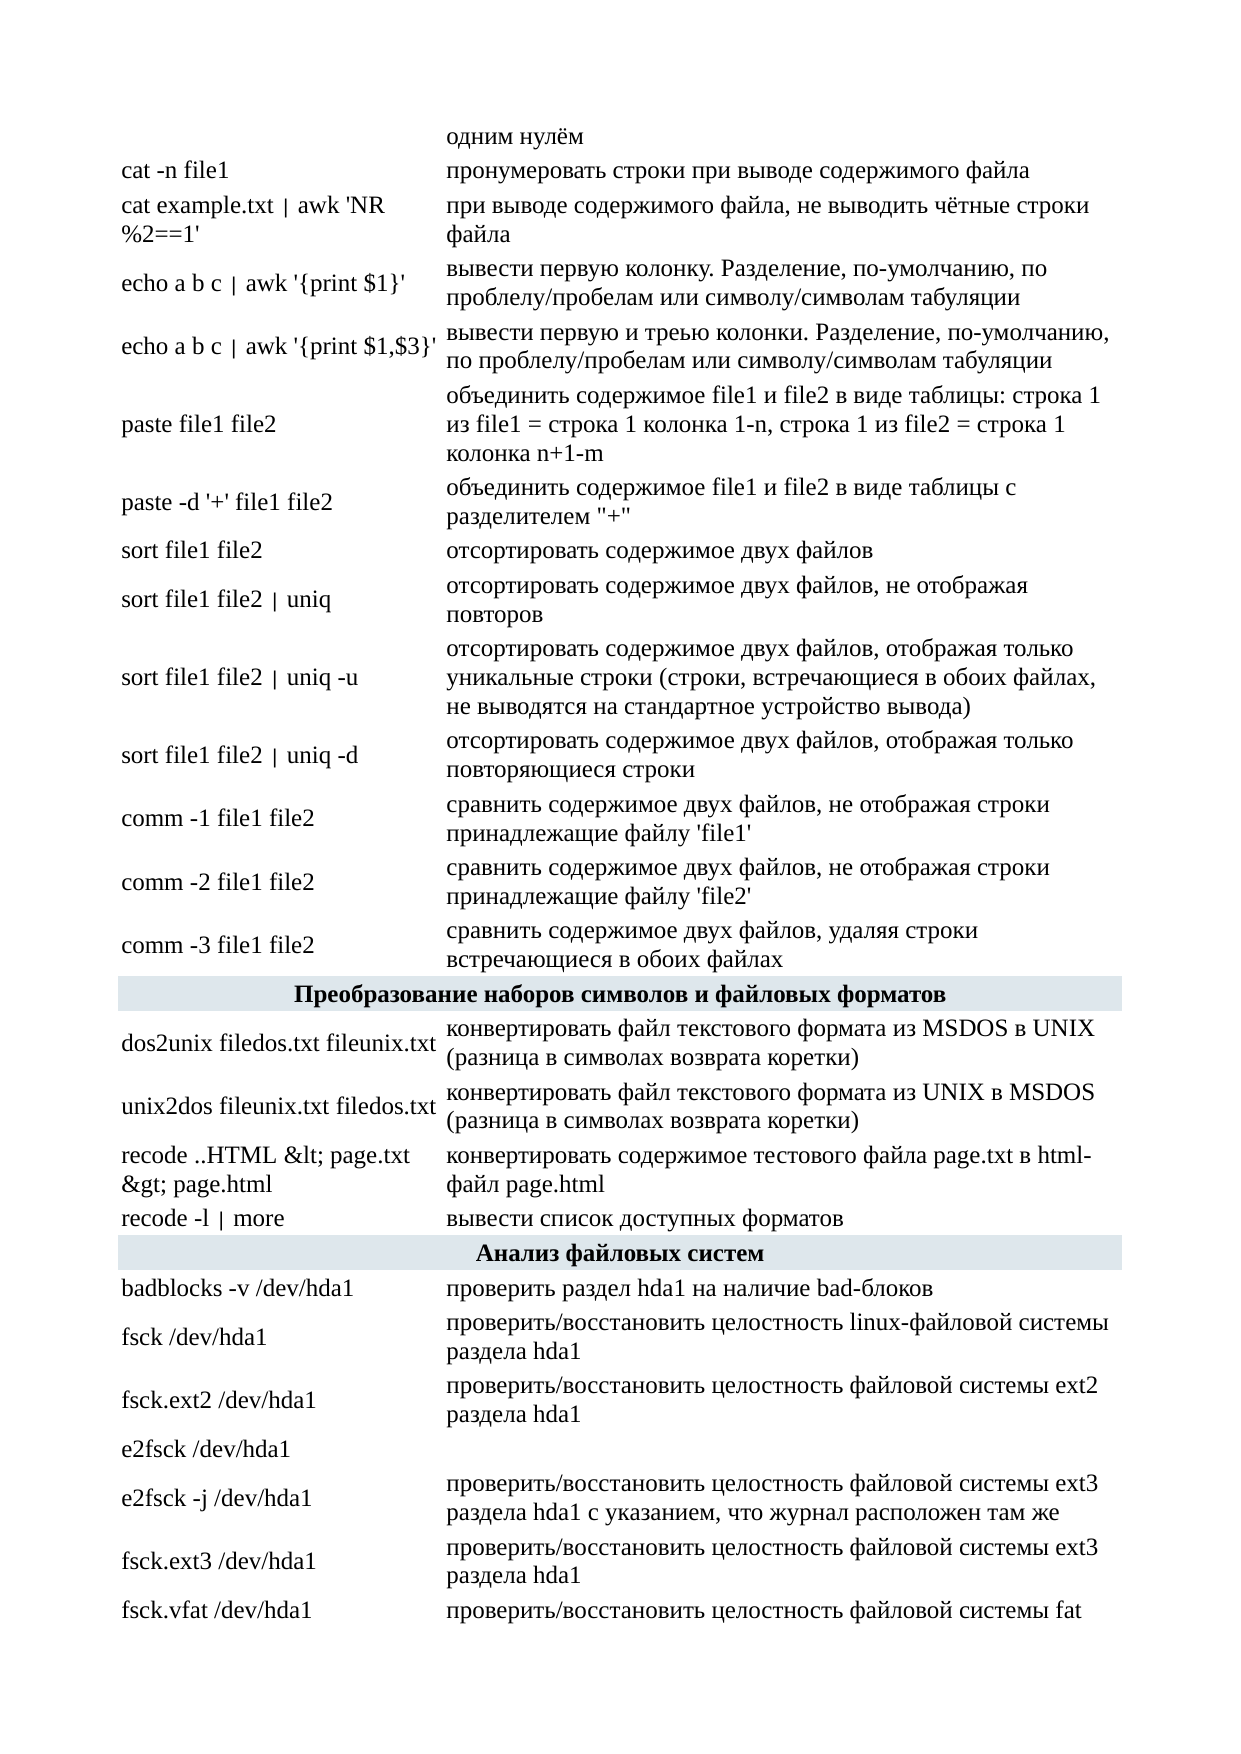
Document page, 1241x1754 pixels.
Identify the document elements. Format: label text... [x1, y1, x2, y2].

table_cell вывести список доступных форматов [443, 1201, 1122, 1235]
table_cell проверить/восстановить целостность файловой системы ext3 раздела hda1 [443, 1529, 1122, 1592]
table_cell отсортировать содержимое двух файлов, отображая только уникальные строки (строки, встречающиеся в обоих файлах, не выводятся на стандартное устройство вывода) [443, 631, 1122, 723]
table_cell cat -n file1 [118, 153, 443, 187]
table_cell отсортировать содержимое двух файлов, отображая только повторяющиеся строки [443, 723, 1122, 786]
table_cell badblocks -v /dev/hda1 [118, 1270, 443, 1304]
table_cell unix2dos fileunix.txt filedos.txt [118, 1074, 443, 1137]
table_cell paste file1 file2 [118, 377, 443, 469]
table_cell fsck.ext2 /dev/hda1 [118, 1368, 443, 1431]
table_cell Анализ файловых систем [118, 1235, 1122, 1270]
table_cell recode -l | more [118, 1201, 443, 1235]
table_cell e2fsck -j /dev/hda1 [118, 1466, 443, 1529]
table_cell сравнить содержимое двух файлов, не отображая строки принадлежащие файлу 'file1' [443, 786, 1122, 849]
table_cell сравнить содержимое двух файлов, удаляя строки встречающиеся в обоих файлах [443, 913, 1122, 976]
table_cell fsck.ext3 /dev/hda1 [118, 1529, 443, 1592]
table_cell sort file1 file2 | uniq -u [118, 631, 443, 723]
table_cell вывести первую и треью колонки. Разделение, по-умолчанию, по проблелу/пробелам или символу/символам табуляции [443, 314, 1122, 377]
table_cell объединить содержимое file1 и file2 в виде таблицы с разделителем "+" [443, 469, 1122, 533]
table_cell вывести первую колонку. Разделение, по-умолчанию, по проблелу/пробелам или символу/символам табуляции [443, 251, 1122, 314]
table_cell проверить/восстановить целостность файловой системы ext3 раздела hda1 с указанием, что журнал расположен там же [443, 1466, 1122, 1529]
table_cell [443, 1431, 1122, 1466]
table_cell sort file1 file2 | uniq [118, 567, 443, 631]
table_cell проверить/восстановить целостность файловой системы fat [443, 1592, 1122, 1627]
table_cell при выводе содержимого файла, не выводить чётные строки файла [443, 187, 1122, 251]
table_cell конвертировать файл текстового формата из UNIX в MSDOS (разница в символах возврата коретки) [443, 1074, 1122, 1137]
table_cell echo a b c | awk '{print $1,$3}' [118, 314, 443, 377]
table_cell comm -3 file1 file2 [118, 913, 443, 976]
table_cell отсортировать содержимое двух файлов, не отображая повторов [443, 567, 1122, 631]
table_cell [118, 118, 443, 153]
table_cell fsck /dev/hda1 [118, 1304, 443, 1368]
table_cell отсортировать содержимое двух файлов [443, 533, 1122, 567]
table_cell paste -d '+' file1 file2 [118, 469, 443, 533]
table_cell comm -1 file1 file2 [118, 786, 443, 849]
table_cell comm -2 file1 file2 [118, 849, 443, 913]
table_cell сравнить содержимое двух файлов, не отображая строки принадлежащие файлу 'file2' [443, 849, 1122, 913]
table_cell пронумеровать строки при выводе содержимого файла [443, 153, 1122, 187]
table_cell Преобразование наборов символов и файловых форматов [118, 976, 1122, 1011]
table_cell проверить/восстановить целостность файловой системы ext2 раздела hda1 [443, 1368, 1122, 1431]
table_cell проверить/восстановить целостность linux-файловой системы раздела hda1 [443, 1304, 1122, 1368]
table_cell проверить раздел hda1 на наличие bad-блоков [443, 1270, 1122, 1304]
table_cell конвертировать содержимое тестового файла page.txt в html-файл page.html [443, 1137, 1122, 1201]
table_cell cat example.txt | awk 'NR%2==1' [118, 187, 443, 251]
table_cell recode ..HTML &lt; page.txt &gt; page.html [118, 1137, 443, 1201]
table_cell sort file1 file2 [118, 533, 443, 567]
table_cell объединить содержимое file1 и file2 в виде таблицы: строка 1 из file1 = строка 1 колонка 1-n, строка 1 из file2 = строка 1 колонка n+1-m [443, 377, 1122, 469]
table_cell e2fsck /dev/hda1 [118, 1431, 443, 1466]
table_cell sort file1 file2 | uniq -d [118, 723, 443, 786]
table_cell fsck.vfat /dev/hda1 [118, 1592, 443, 1627]
table_cell dos2unix filedos.txt fileunix.txt [118, 1011, 443, 1074]
table_cell одним нулём [443, 118, 1122, 153]
table_cell конвертировать файл текстового формата из MSDOS в UNIX (разница в символах возврата коретки) [443, 1011, 1122, 1074]
table_cell echo a b c | awk '{print $1}' [118, 251, 443, 314]
